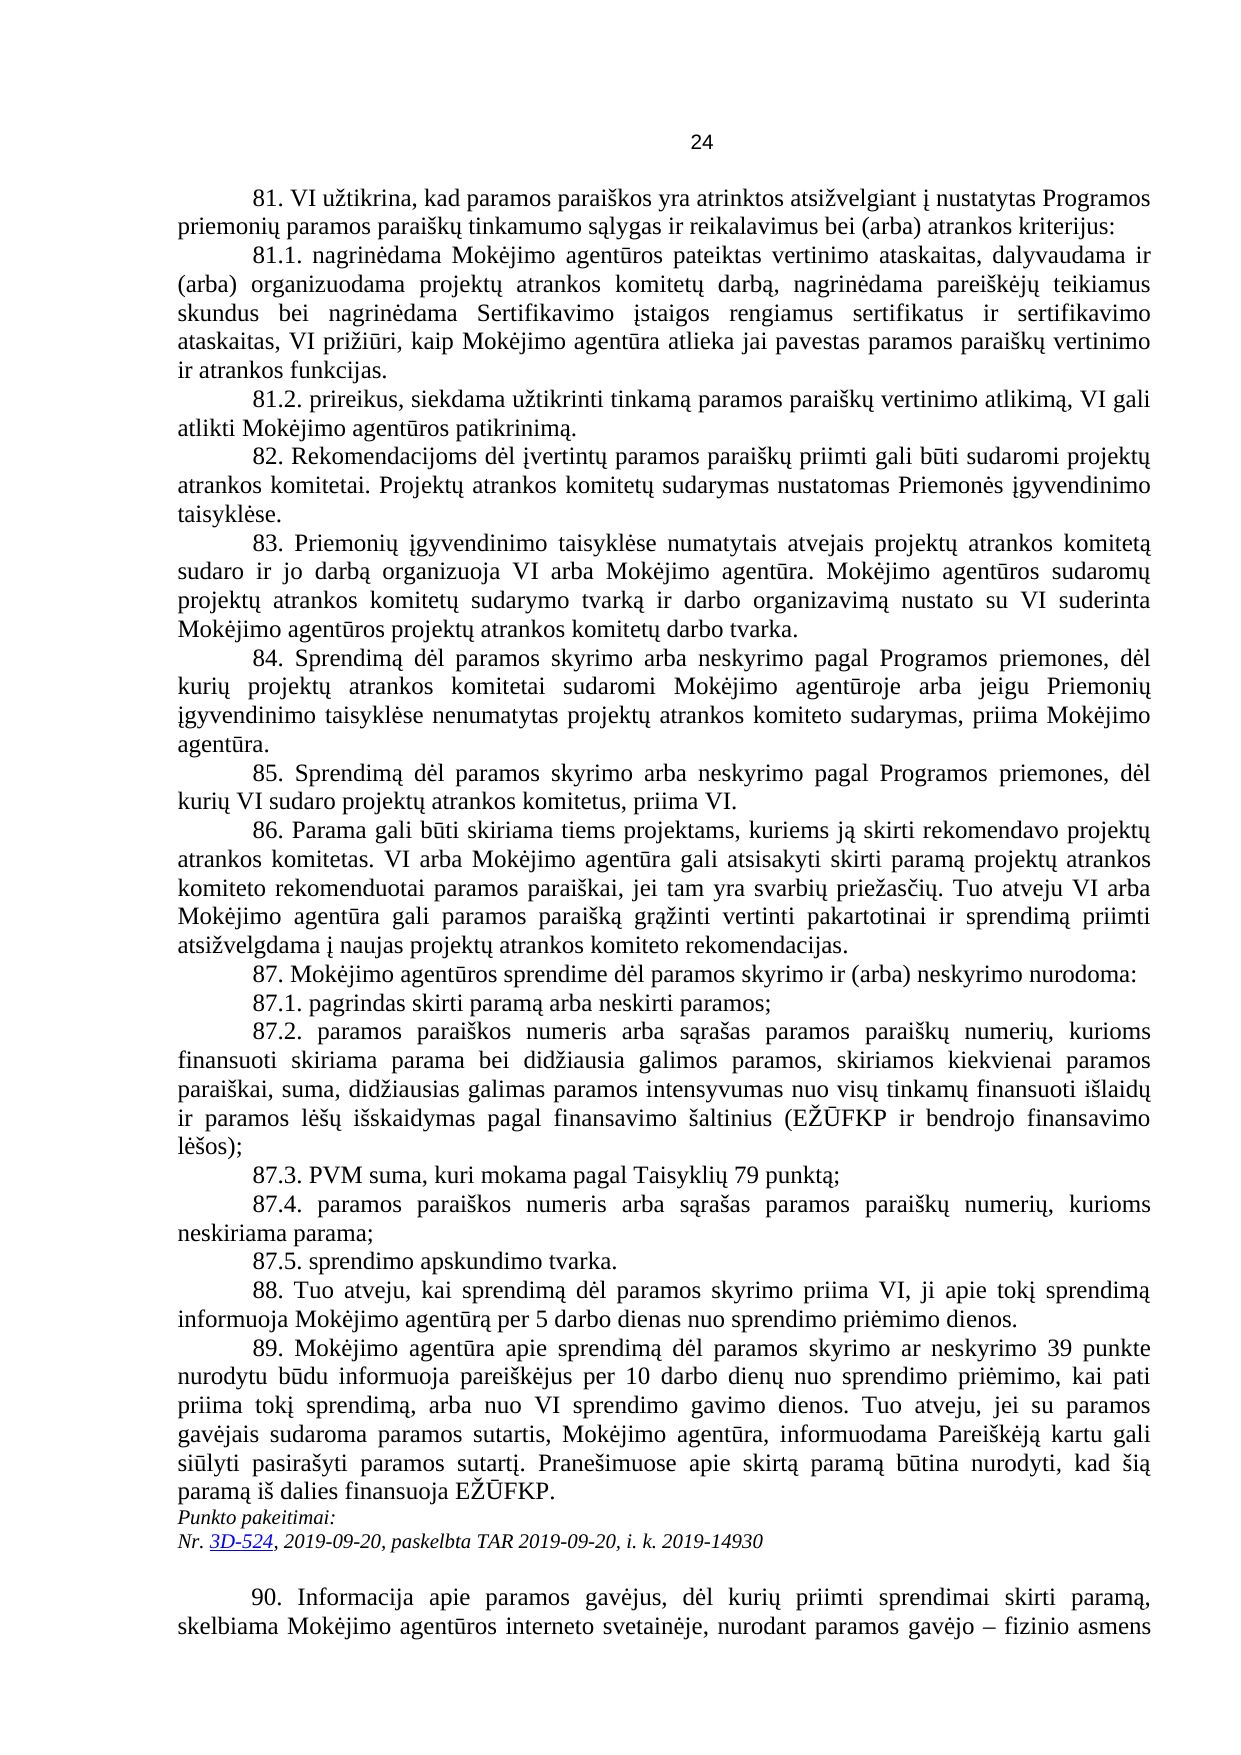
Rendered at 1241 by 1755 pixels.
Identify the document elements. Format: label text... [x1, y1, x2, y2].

text 87.5. sprendimo apskundimo tvarka. [177, 1246, 1152, 1275]
text 82. Rekomendacijoms dėl įvertintų paramos paraiškų priimti gali būti sudaromi projektų atrankos komitetai. Projektų atrankos komitetų sudarymas nustatomas Priemonės įgyvendinimo taisyklėse. [177, 441, 1152, 528]
text 81. VI užtikrina, kad paramos paraiškos yra atrinktos atsižvelgiant į nustatytas Programos priemonių paramos paraiškų tinkamumo sąlygas ir reikalavimus bei (arba) atrankos kriterijus: [177, 183, 1152, 240]
text Punkto pakeitimai: [177, 1505, 1152, 1529]
text 87.2. paramos paraiškos numeris arba sąrašas paramos paraiškų numerių, kurioms finansuoti skiriama parama bei didžiausia galimos paramos, skiriamos kiekvienai paramos paraiškai, suma, didžiausias galimas paramos intensyvumas nuo visų tinkamų finansuoti išlaidų ir paramos lėšų išskaidymas pagal finansavimo šaltinius (EŽŪFKP ir bendrojo finansavimo lėšos); [177, 1016, 1152, 1160]
text 89. Mokėjimo agentūra apie sprendimą dėl paramos skyrimo ar neskyrimo 39 punkte nurodytu būdu informuoja pareiškėjus per 10 darbo dienų nuo sprendimo priėmimo, kai pati priima tokį sprendimą, arba nuo VI sprendimo gavimo dienos. Tuo atveju, jei su paramos gavėjais sudaroma paramos sutartis, Mokėjimo agentūra, informuodama Pareiškėją kartu gali siūlyti pasirašyti paramos sutartį. Pranešimuose apie skirtą paramą būtina nurodyti, kad šią paramą iš dalies finansuoja EŽŪFKP. [177, 1333, 1152, 1505]
text 86. Parama gali būti skiriama tiems projektams, kuriems ją skirti rekomendavo projektų atrankos komitetas. VI arba Mokėjimo agentūra gali atsisakyti skirti paramą projektų atrankos komiteto rekomenduotai paramos paraiškai, jei tam yra svarbių priežasčių. Tuo atveju VI arba Mokėjimo agentūra gali paramos paraišką grąžinti vertinti pakartotinai ir sprendimą priimti atsižvelgdama į naujas projektų atrankos komiteto rekomendacijas. [177, 815, 1152, 959]
text 90. Informacija apie paramos gavėjus, dėl kurių priimti sprendimai skirti paramą, skelbiama Mokėjimo agentūros interneto svetainėje, nurodant paramos gavėjo – fizinio asmens [177, 1582, 1152, 1639]
text 84. Sprendimą dėl paramos skyrimo arba neskyrimo pagal Programos priemones, dėl kurių projektų atrankos komitetai sudaromi Mokėjimo agentūroje arba jeigu Priemonių įgyvendinimo taisyklėse nenumatytas projektų atrankos komiteto sudarymas, priima Mokėjimo agentūra. [177, 643, 1152, 758]
text Nr. 3D-524, 2019-09-20, paskelbta TAR 2019-09-20, i. k. 2019-14930 [177, 1529, 1152, 1553]
text 87.4. paramos paraiškos numeris arba sąrašas paramos paraiškų numerių, kurioms neskiriama parama; [177, 1189, 1152, 1246]
text 87.3. PVM suma, kuri mokama pagal Taisyklių 79 punktą; [177, 1160, 1152, 1189]
text 81.1. nagrinėdama Mokėjimo agentūros pateiktas vertinimo ataskaitas, dalyvaudama ir (arba) organizuodama projektų atrankos komitetų darbą, nagrinėdama pareiškėjų teikiamus skundus bei nagrinėdama Sertifikavimo įstaigos rengiamus sertifikatus ir sertifikavimo ataskaitas, VI prižiūri, kaip Mokėjimo agentūra atlieka jai pavestas paramos paraiškų vertinimo ir atrankos funkcijas. [177, 240, 1152, 384]
text 87.1. pagrindas skirti paramą arba neskirti paramos; [177, 988, 1152, 1016]
text 85. Sprendimą dėl paramos skyrimo arba neskyrimo pagal Programos priemones, dėl kurių VI sudaro projektų atrankos komitetus, priima VI. [177, 758, 1152, 815]
text 88. Tuo atveju, kai sprendimą dėl paramos skyrimo priima VI, ji apie tokį sprendimą informuoja Mokėjimo agentūrą per 5 darbo dienas nuo sprendimo priėmimo dienos. [177, 1275, 1152, 1333]
text 81.2. prireikus, siekdama užtikrinti tinkamą paramos paraiškų vertinimo atlikimą, VI gali atlikti Mokėjimo agentūros patikrinimą. [177, 384, 1152, 441]
text 83. Priemonių įgyvendinimo taisyklėse numatytais atvejais projektų atrankos komitetą sudaro ir jo darbą organizuoja VI arba Mokėjimo agentūra. Mokėjimo agentūros sudaromų projektų atrankos komitetų sudarymo tvarką ir darbo organizavimą nustato su VI suderinta Mokėjimo agentūros projektų atrankos komitetų darbo tvarka. [177, 528, 1152, 643]
text 87. Mokėjimo agentūros sprendime dėl paramos skyrimo ir (arba) neskyrimo nurodoma: [177, 959, 1152, 988]
